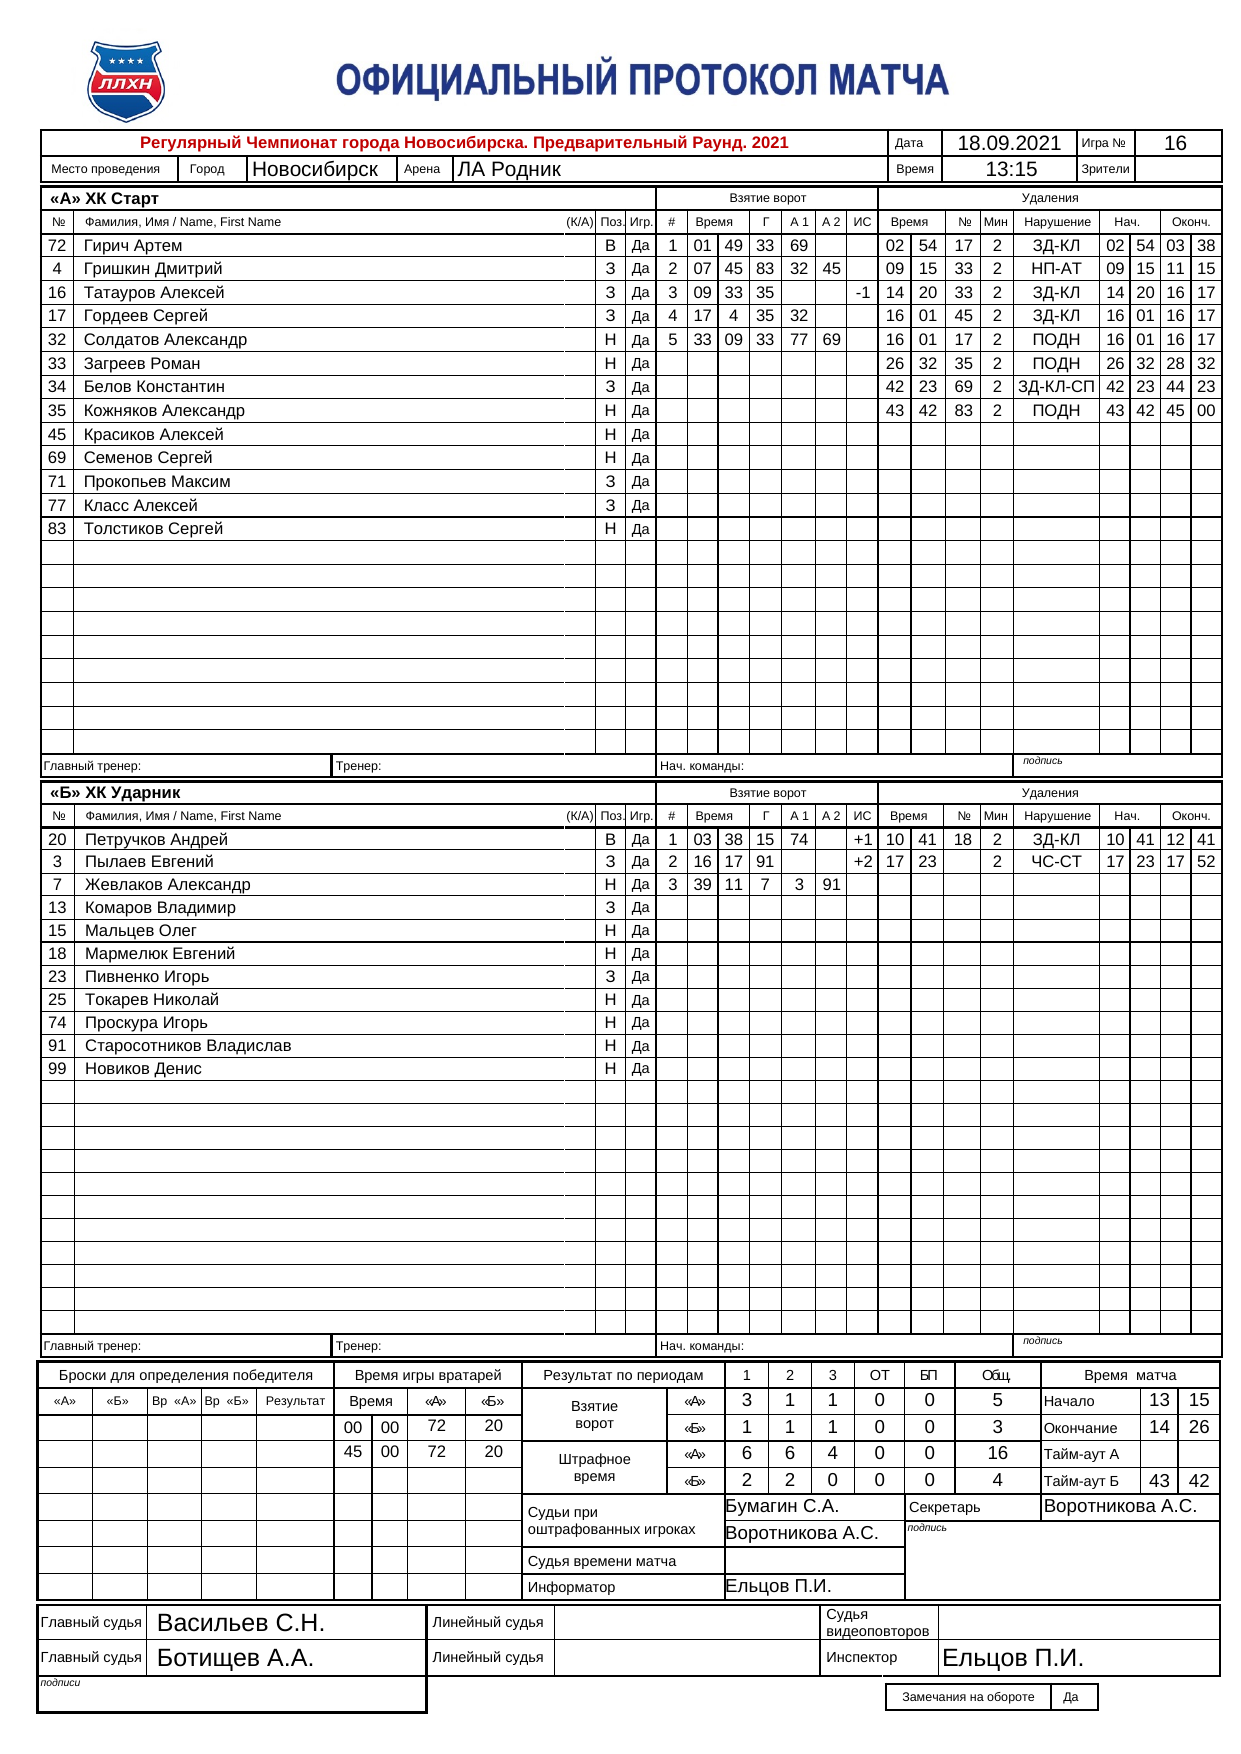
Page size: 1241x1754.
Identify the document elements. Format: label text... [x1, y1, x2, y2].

table_cell [750, 1035, 781, 1057]
table_cell Г [750, 211, 781, 233]
table_cell 2 [981, 352, 1013, 374]
table_cell [1161, 1196, 1190, 1218]
table_cell [1100, 896, 1129, 918]
table_cell [657, 565, 687, 587]
table_cell [981, 874, 1013, 895]
table_cell [688, 1058, 717, 1079]
table_cell [74, 588, 564, 611]
table_cell [912, 683, 945, 706]
table_cell [42, 1104, 74, 1126]
table_cell [1161, 1127, 1190, 1149]
table_cell [688, 494, 717, 516]
table_cell [981, 1265, 1013, 1287]
table_cell [912, 896, 943, 918]
table_cell [782, 896, 815, 918]
table_header Время игры вратарей [335, 1363, 521, 1387]
table_cell Мин [981, 211, 1013, 233]
table_cell [719, 1265, 749, 1287]
table_cell [847, 1012, 877, 1033]
table_cell [596, 730, 625, 753]
table_cell «Б» [668, 1415, 724, 1440]
table_cell [257, 1547, 333, 1573]
table_cell 45 [816, 257, 846, 280]
table_cell 01 [1131, 328, 1160, 351]
table_cell [1131, 1058, 1160, 1079]
table_cell [42, 565, 73, 587]
table_cell [847, 494, 877, 516]
table_cell [847, 636, 877, 658]
table_cell [1014, 896, 1099, 918]
table_cell [879, 943, 910, 964]
table_cell 26 [879, 352, 910, 374]
table_cell З [596, 966, 625, 987]
table_cell [879, 1012, 910, 1033]
table_cell [1100, 943, 1129, 964]
table_cell [719, 1219, 749, 1241]
table_cell Н [596, 328, 625, 351]
table_cell ЗД-КЛ-СП [1014, 376, 1099, 398]
table_cell [39, 1416, 92, 1440]
table_cell [1100, 920, 1129, 941]
table_cell [555, 1606, 819, 1639]
table_cell 33 [946, 257, 980, 280]
table_cell 4 [719, 305, 749, 327]
table_cell [1131, 1104, 1160, 1126]
table_cell [750, 1242, 781, 1264]
table_cell [719, 588, 749, 611]
table_cell [912, 470, 945, 493]
table_cell Старосотников Владислав [75, 1035, 564, 1057]
table_cell [847, 896, 877, 918]
table_cell З [596, 850, 625, 872]
table_cell [981, 541, 1013, 564]
table_cell Время [688, 805, 749, 826]
table_cell [1014, 565, 1099, 587]
table_cell 74 [42, 1012, 74, 1033]
table_cell Взятие ворот [523, 1389, 666, 1440]
table_cell [1131, 494, 1160, 516]
table_cell [879, 659, 910, 682]
table_cell [74, 659, 564, 682]
table_cell «А» [668, 1389, 724, 1413]
table_cell [847, 328, 877, 351]
table_cell Бумагин С.А. [726, 1495, 904, 1520]
table_cell [688, 1311, 717, 1333]
table_header Время матча [1042, 1363, 1219, 1387]
table_cell [912, 1288, 943, 1310]
table_cell [847, 1173, 877, 1195]
table_cell Пивненко Игорь [75, 966, 564, 987]
table_cell В [596, 829, 625, 849]
table_cell [750, 1012, 781, 1033]
table_cell [1192, 874, 1221, 895]
table_cell Да [626, 896, 655, 918]
table_cell [719, 966, 749, 987]
table_cell [847, 1104, 877, 1126]
table_cell [847, 446, 877, 469]
table_cell [596, 683, 625, 706]
table_cell [1131, 896, 1160, 918]
table_cell Н [596, 1035, 625, 1057]
table_cell [688, 989, 717, 1011]
table_header Удаления [879, 783, 1221, 803]
table_cell 17 [688, 305, 717, 327]
table_cell 34 [42, 376, 73, 398]
table_cell [565, 966, 595, 987]
table_cell [596, 1311, 625, 1333]
table_cell 11 [1161, 257, 1190, 280]
table_cell 02 [1100, 235, 1129, 256]
table_cell [657, 470, 687, 493]
table_cell [879, 989, 910, 1011]
table_cell [555, 1640, 819, 1675]
table_cell [719, 730, 749, 753]
table_cell [750, 1219, 781, 1241]
table_cell [944, 1012, 980, 1033]
table_cell 52 [1192, 850, 1221, 872]
table_cell [466, 1494, 521, 1520]
table_header Броски для определения победителя [39, 1363, 333, 1387]
table_cell [1131, 565, 1160, 587]
table_cell Прокопьев Максим [74, 470, 564, 493]
table_cell 3 [726, 1389, 768, 1413]
table_cell [944, 874, 980, 895]
table_cell [981, 1058, 1013, 1079]
table_cell Да [626, 328, 655, 351]
table_cell [42, 1311, 74, 1333]
table_cell [596, 1173, 625, 1195]
table_cell [750, 470, 781, 493]
table_cell [912, 874, 943, 895]
table_cell [74, 612, 564, 634]
table_cell 3 [42, 850, 74, 872]
table_cell Н [596, 423, 625, 445]
table_cell [93, 1494, 147, 1520]
table_cell подпись [1014, 755, 1221, 776]
table_cell [879, 874, 910, 895]
table_cell [688, 446, 717, 469]
table_cell [688, 588, 717, 611]
table_cell 17 [1192, 281, 1221, 303]
table_cell [408, 1494, 465, 1520]
table_cell Новиков Денис [75, 1058, 564, 1079]
table_cell [1192, 1081, 1221, 1103]
table_header Взятие ворот [657, 783, 877, 803]
table_cell [202, 1416, 256, 1440]
table_cell Инспектор [821, 1640, 938, 1675]
table_cell 01 [688, 235, 717, 256]
table_cell [981, 1242, 1013, 1264]
table_cell 32 [912, 352, 945, 374]
table_cell [688, 1242, 717, 1264]
table_cell [42, 1150, 74, 1172]
table_cell Ботищев А.А. [147, 1640, 425, 1675]
table_cell [782, 1104, 815, 1126]
table_cell [750, 588, 781, 611]
table_cell 20 [466, 1416, 521, 1440]
table_cell [912, 541, 945, 564]
table_cell 1 [812, 1415, 854, 1440]
table_cell [782, 989, 815, 1011]
table_cell [816, 305, 846, 327]
table_cell [847, 235, 877, 256]
table_cell [944, 1127, 980, 1149]
table_cell [912, 518, 945, 540]
table_cell Татауров Алексей [74, 281, 564, 303]
table_cell [688, 518, 717, 540]
table_cell [750, 1265, 781, 1287]
table_cell [1161, 1219, 1190, 1241]
table_cell [657, 1196, 687, 1218]
table_cell 01 [912, 305, 945, 327]
table_cell [782, 446, 815, 469]
table_cell [1131, 920, 1160, 941]
table_cell [408, 1468, 465, 1493]
table_cell [719, 659, 749, 682]
table_cell [1161, 1173, 1190, 1195]
table_cell А 1 [782, 805, 815, 826]
table_cell [782, 966, 815, 987]
table_cell [782, 541, 815, 564]
table_cell [1131, 874, 1160, 895]
table_cell [719, 470, 749, 493]
table_cell [847, 874, 877, 895]
table_cell [981, 1127, 1013, 1149]
table_cell [782, 1311, 815, 1333]
table_cell 15 [1179, 1389, 1219, 1413]
table_cell [1131, 446, 1160, 469]
table_cell 41 [912, 829, 943, 849]
table_cell [657, 376, 687, 398]
table_cell Мармелюк Евгений [75, 943, 564, 964]
table_cell 16 [1161, 328, 1190, 351]
table_cell [750, 565, 781, 587]
table_cell [981, 588, 1013, 611]
table_cell № [946, 211, 980, 233]
table_cell [39, 1547, 92, 1573]
table_cell [944, 1196, 980, 1218]
table_cell [912, 966, 943, 987]
table_cell [657, 730, 687, 753]
table_cell Место проведения [42, 157, 177, 181]
table_cell [719, 1127, 749, 1149]
table_cell [1014, 1173, 1099, 1195]
table_cell [912, 1012, 943, 1033]
table_cell Время [879, 805, 943, 826]
table_cell [816, 446, 846, 469]
table_cell [719, 1196, 749, 1218]
table_cell [944, 896, 980, 918]
table_cell [565, 1127, 595, 1149]
table_cell [688, 423, 717, 445]
table_cell А 1 [782, 211, 815, 233]
table_cell [1014, 470, 1099, 493]
table_cell [373, 1521, 407, 1546]
table_cell 1 [657, 829, 687, 849]
table_cell [335, 1521, 371, 1546]
table_cell [1131, 1265, 1160, 1287]
table_cell [750, 541, 781, 564]
table_header Игра № [1078, 131, 1134, 155]
table_cell [946, 730, 980, 753]
table_cell [847, 1242, 877, 1264]
table_cell [879, 612, 910, 634]
table_cell [750, 659, 781, 682]
table_cell [1099, 1682, 1220, 1711]
table_cell [719, 565, 749, 587]
table_cell [1192, 896, 1221, 918]
table_cell [1179, 1441, 1219, 1467]
table_cell 17 [1100, 850, 1129, 872]
table_cell [912, 1035, 943, 1057]
table_header Дата [889, 131, 941, 155]
table_cell [981, 1219, 1013, 1241]
table_cell [981, 707, 1013, 729]
table_cell [1100, 588, 1129, 611]
table_cell В [596, 235, 625, 256]
table_cell [816, 1127, 846, 1149]
table_cell [750, 943, 781, 964]
table_cell [565, 1104, 595, 1126]
table_cell [816, 565, 846, 587]
table_cell [1100, 1288, 1129, 1310]
table_header Да [1052, 1685, 1097, 1709]
table_cell [879, 1150, 910, 1172]
table_cell [1131, 1173, 1160, 1195]
table_cell [1161, 494, 1190, 516]
table_cell [912, 920, 943, 941]
table_cell Токарев Николай [75, 989, 564, 1011]
table_cell [408, 1521, 465, 1546]
table_cell [879, 446, 910, 469]
table_cell [1161, 989, 1190, 1011]
table_cell [42, 1265, 74, 1287]
table_cell 00 [373, 1416, 407, 1440]
table_cell 2 [981, 257, 1013, 280]
table_cell 0 [905, 1389, 954, 1413]
table_cell Да [626, 874, 655, 895]
table_cell Н [596, 920, 625, 941]
table_cell Семенов Сергей [74, 446, 564, 469]
table_cell [1131, 1219, 1160, 1241]
table_cell [1161, 588, 1190, 611]
table_cell [1131, 943, 1160, 964]
table_cell [816, 1081, 846, 1103]
table_cell Да [626, 399, 655, 422]
table_header 2 [769, 1363, 811, 1387]
table_cell Нарушение [1014, 211, 1099, 233]
table_cell 7 [750, 874, 781, 895]
table_cell [912, 659, 945, 682]
table_cell 2 [981, 850, 1013, 872]
table_cell 00 [373, 1441, 407, 1467]
table_cell [946, 612, 980, 634]
table_cell [688, 966, 717, 987]
table_cell [148, 1547, 201, 1573]
table_cell [750, 896, 781, 918]
table_cell [1161, 541, 1190, 564]
table_cell Кожняков Александр [74, 399, 564, 422]
table_cell [688, 352, 717, 374]
table_cell 2 [981, 235, 1013, 256]
table_cell Да [626, 235, 655, 256]
table_cell [657, 399, 687, 422]
table_cell [912, 1173, 943, 1195]
table_cell [816, 829, 846, 849]
table_cell [847, 305, 877, 327]
table_cell [912, 1311, 943, 1333]
table_cell [782, 1012, 815, 1033]
table_cell [847, 1035, 877, 1057]
table_cell 14 [879, 281, 910, 303]
table_cell Оконч. [1161, 211, 1221, 233]
table_cell [719, 989, 749, 1011]
table_cell [847, 683, 877, 706]
table_cell Воротникова А.С. [726, 1521, 904, 1546]
table_cell № [944, 805, 980, 826]
table_cell [565, 920, 595, 941]
table_header 1 [726, 1363, 768, 1387]
table_cell [1131, 1288, 1160, 1310]
table_cell «Б» [668, 1468, 724, 1493]
table_cell [981, 943, 1013, 964]
table_cell [981, 1150, 1013, 1172]
table_cell [657, 896, 687, 918]
table_cell [565, 1288, 595, 1310]
table_cell -1 [847, 281, 877, 303]
table_cell Да [626, 989, 655, 1011]
table_cell Фамилия, Имя / Name, First Name [74, 211, 565, 233]
table_cell Нач. команды: [657, 755, 1012, 776]
table_cell 16 [1161, 305, 1190, 327]
table_cell [879, 1242, 910, 1264]
table_cell [657, 1081, 687, 1103]
table_cell [75, 1150, 564, 1172]
table_cell [74, 565, 564, 587]
table_cell [565, 423, 595, 445]
table_cell ПОДН [1014, 328, 1099, 351]
table_cell [816, 920, 846, 941]
table_cell [816, 1104, 846, 1126]
table_cell [335, 1547, 371, 1573]
table_cell 7 [42, 874, 74, 895]
table_cell 35 [750, 281, 781, 303]
table_cell [816, 1288, 846, 1310]
table_cell [946, 518, 980, 540]
table_cell [1014, 874, 1099, 895]
table_cell [816, 612, 846, 634]
table_cell [688, 470, 717, 493]
table_cell [847, 1150, 877, 1172]
table_cell 91 [750, 850, 781, 872]
table_cell подпись [1014, 1335, 1221, 1356]
table_cell 13:15 [943, 157, 1076, 181]
table_cell [75, 1311, 564, 1333]
table_cell [1014, 920, 1099, 941]
table_cell [1100, 1058, 1129, 1079]
table_cell [782, 1127, 815, 1149]
table_cell [879, 966, 910, 987]
table_cell Загреев Роман [74, 352, 564, 374]
table_cell [1100, 1150, 1129, 1172]
table_cell [148, 1494, 201, 1520]
table_cell Н [596, 1012, 625, 1033]
table_cell [912, 1219, 943, 1241]
table_cell [912, 423, 945, 445]
table_cell [596, 659, 625, 682]
table_cell [750, 1196, 781, 1218]
table_cell [93, 1416, 147, 1440]
table_cell [1192, 565, 1221, 587]
table_cell [912, 1127, 943, 1149]
table_cell [565, 305, 595, 327]
table_cell [719, 399, 749, 422]
table_cell [847, 1196, 877, 1218]
table_cell [750, 730, 781, 753]
table_cell [1192, 943, 1221, 964]
table_cell [981, 446, 1013, 469]
table_cell [944, 1058, 980, 1079]
table_cell [1131, 470, 1160, 493]
table_cell Линейный судья [428, 1606, 554, 1639]
table_cell [257, 1521, 333, 1546]
table_cell [626, 1104, 655, 1126]
table_cell [688, 943, 717, 964]
table_cell [750, 1104, 781, 1126]
table_cell [1161, 1104, 1190, 1126]
table_cell [596, 541, 625, 564]
table_cell [688, 896, 717, 918]
table_cell [1100, 1035, 1129, 1057]
table_cell [688, 920, 717, 941]
table_cell 0 [905, 1415, 954, 1440]
table_cell Главный тренер: [42, 1335, 330, 1356]
table_cell [1100, 1127, 1129, 1149]
table_cell [1131, 1012, 1160, 1033]
table_cell [816, 518, 846, 540]
table_cell [1014, 1012, 1099, 1033]
table_cell [565, 565, 595, 587]
table_cell 77 [782, 328, 815, 351]
table_cell [1014, 1081, 1099, 1103]
table_cell [981, 470, 1013, 493]
table_cell [879, 1219, 910, 1241]
table_cell [688, 1012, 717, 1033]
picture [5, 28, 1179, 129]
table_cell [1014, 541, 1099, 564]
table_cell [1192, 1035, 1221, 1057]
table_cell [946, 659, 980, 682]
table_cell [565, 541, 595, 564]
table_cell [750, 518, 781, 540]
table_cell [688, 1104, 717, 1126]
table_cell 23 [42, 966, 74, 987]
table_cell [750, 399, 781, 422]
table_cell З [596, 896, 625, 918]
table_cell 77 [42, 494, 73, 516]
table_cell [565, 494, 595, 516]
table_cell [257, 1494, 333, 1520]
table_cell [565, 1012, 595, 1033]
table_cell [626, 1242, 655, 1264]
table_cell [565, 281, 595, 303]
table_cell [1161, 683, 1190, 706]
table_header «А» ХК Старт [42, 188, 655, 209]
table_cell [981, 989, 1013, 1011]
table_cell [202, 1521, 256, 1546]
table_cell [879, 683, 910, 706]
table_cell [847, 423, 877, 445]
table_cell Время [335, 1389, 407, 1413]
table_cell [626, 541, 655, 564]
table_cell [879, 1311, 910, 1333]
table_cell [719, 1150, 749, 1172]
table_cell [750, 683, 781, 706]
table_cell [1100, 730, 1129, 753]
table_cell [1192, 966, 1221, 987]
table_cell [42, 1242, 74, 1264]
table_cell Штрафное время [523, 1442, 666, 1493]
table_cell [847, 541, 877, 564]
table_cell Главный судья [39, 1640, 146, 1675]
table_cell 3 [657, 874, 687, 895]
table_cell [816, 1173, 846, 1195]
table_cell [981, 920, 1013, 941]
table_cell 71 [42, 470, 73, 493]
table_cell [1136, 157, 1221, 181]
table_cell 4 [42, 257, 73, 280]
table_cell [626, 1081, 655, 1103]
table_cell [1192, 1127, 1221, 1149]
table_cell Судья времени матча [523, 1548, 724, 1573]
table_cell [466, 1521, 521, 1546]
table_cell [1131, 1311, 1160, 1333]
table_cell Окончание [1042, 1415, 1140, 1440]
table_cell [1161, 730, 1190, 753]
table_cell [981, 1196, 1013, 1218]
table_cell [981, 494, 1013, 516]
table_cell [981, 423, 1013, 445]
table_cell [816, 588, 846, 611]
table_cell [565, 989, 595, 1011]
table_cell 42 [1131, 399, 1160, 422]
table_cell [782, 1081, 815, 1103]
table_cell Класс Алексей [74, 494, 564, 516]
table_cell [373, 1547, 407, 1573]
table_cell 18 [42, 943, 74, 964]
table_cell [202, 1494, 256, 1520]
table_cell [719, 920, 749, 941]
table_cell А 2 [816, 805, 846, 826]
table_cell [1100, 470, 1129, 493]
table_cell +2 [847, 850, 877, 872]
table_cell [816, 1311, 846, 1333]
table_cell [1100, 659, 1129, 682]
table_cell [719, 1104, 749, 1126]
table_cell [879, 1196, 910, 1218]
table_cell Да [626, 446, 655, 469]
table_cell [565, 683, 595, 706]
table_cell [596, 1265, 625, 1287]
table_cell [750, 1081, 781, 1103]
table_cell [719, 423, 749, 445]
table_cell [596, 1242, 625, 1264]
table_cell # [657, 211, 687, 233]
table_cell [565, 1081, 595, 1103]
table_cell [657, 1150, 687, 1172]
table_cell [782, 943, 815, 964]
table_cell [816, 896, 846, 918]
table_cell Да [626, 376, 655, 398]
table_cell [719, 707, 749, 729]
table_cell [626, 636, 655, 658]
table_cell Мальцев Олег [75, 920, 564, 941]
table_cell [75, 1242, 564, 1264]
table_cell [565, 659, 595, 682]
table_cell [1100, 1104, 1129, 1126]
table_cell 1 [657, 235, 687, 256]
table_cell [42, 636, 73, 658]
table_cell [912, 494, 945, 516]
table_cell [912, 1150, 943, 1172]
table_cell [42, 659, 73, 682]
table_cell [981, 518, 1013, 540]
table_cell [847, 989, 877, 1011]
table_cell [847, 565, 877, 587]
table_header Регулярный Чемпионат города Новосибирска. Предварительный Раунд. 2021 [42, 131, 887, 155]
table_cell [565, 707, 595, 729]
table_cell [688, 541, 717, 564]
table_cell [946, 565, 980, 587]
table_cell [42, 612, 73, 634]
table_cell [75, 1081, 564, 1103]
table_cell [1100, 874, 1129, 895]
table_cell [257, 1574, 333, 1599]
table_cell [42, 730, 73, 753]
table_cell [657, 1265, 687, 1287]
table_header Общ. [956, 1363, 1040, 1387]
table_cell [1161, 943, 1190, 964]
table_cell [75, 1127, 564, 1149]
table_cell [657, 446, 687, 469]
table_cell [750, 352, 781, 374]
table_cell Н [596, 943, 625, 964]
table_cell 25 [42, 989, 74, 1011]
table_cell Жевлаков Александр [75, 874, 564, 895]
table_cell [1192, 423, 1221, 445]
table_cell 16 [956, 1442, 1040, 1467]
table_cell [596, 707, 625, 729]
table_cell 54 [1131, 235, 1160, 256]
table_cell [944, 1173, 980, 1195]
table_cell [719, 518, 749, 540]
table_cell [782, 399, 815, 422]
table_cell 91 [42, 1035, 74, 1057]
table_cell [1014, 1150, 1099, 1172]
table_cell З [596, 494, 625, 516]
table_cell [688, 1265, 717, 1287]
table_header Результат по периодам [523, 1363, 724, 1387]
table_cell [1192, 920, 1221, 941]
table_cell [981, 612, 1013, 634]
table_cell Начало [1042, 1389, 1140, 1413]
table_cell [657, 920, 687, 941]
table_cell [565, 730, 595, 753]
table_cell 69 [816, 328, 846, 351]
table_cell «Б» [93, 1389, 147, 1413]
table_cell [657, 943, 687, 964]
table_cell [782, 1219, 815, 1241]
table_cell 5 [956, 1389, 1040, 1413]
table_cell [816, 541, 846, 564]
table_cell [816, 1242, 846, 1264]
table_cell [946, 446, 980, 469]
table_cell [816, 399, 846, 422]
table_cell [816, 376, 846, 398]
table_cell [596, 1288, 625, 1310]
table_cell [946, 588, 980, 611]
table_cell # [657, 805, 687, 826]
table_cell 23 [1131, 376, 1160, 398]
table_cell [816, 730, 846, 753]
table_cell [1100, 966, 1129, 987]
table_cell [847, 1219, 877, 1241]
table_cell [1014, 1104, 1099, 1126]
table_cell [782, 659, 815, 682]
table_cell [688, 1173, 717, 1195]
table_cell [257, 1468, 333, 1493]
table_cell [1192, 1196, 1221, 1218]
table_cell [816, 235, 846, 256]
table_cell [816, 966, 846, 987]
table_cell [782, 707, 815, 729]
table_cell [816, 423, 846, 445]
table_cell [688, 1288, 717, 1310]
table_cell Вр «Б» [202, 1389, 256, 1413]
table_cell 45 [335, 1441, 371, 1467]
table_cell [1014, 1196, 1099, 1218]
table_cell [750, 446, 781, 469]
table_cell [944, 1265, 980, 1287]
table_cell 20 [466, 1441, 521, 1467]
table_cell 07 [688, 257, 717, 280]
table_cell [1014, 1288, 1099, 1310]
table_cell подпись [906, 1522, 1219, 1599]
table_cell [719, 1242, 749, 1264]
table_cell Да [626, 494, 655, 516]
table_cell Тренер: [333, 755, 655, 776]
table_cell [657, 1104, 687, 1126]
table_cell 18 [944, 829, 980, 849]
table_cell [657, 423, 687, 445]
table_cell [74, 636, 564, 658]
table_cell [1131, 423, 1160, 445]
table_cell Нач. [1100, 805, 1160, 826]
table_cell [565, 1311, 595, 1333]
table_cell [944, 1035, 980, 1057]
table_cell [750, 423, 781, 445]
table_cell Толстиков Сергей [74, 518, 564, 540]
table_cell [74, 683, 564, 706]
table_cell 09 [879, 257, 910, 280]
table_cell 2 [657, 850, 687, 872]
table_cell «Б » [466, 1389, 521, 1413]
table_cell [148, 1521, 201, 1546]
table_cell [912, 612, 945, 634]
table_cell 23 [1131, 850, 1160, 872]
table_cell [946, 683, 980, 706]
table_cell [1100, 612, 1129, 634]
table_cell [75, 1173, 564, 1195]
table_cell 3 [956, 1415, 1040, 1440]
table_cell Гордеев Сергей [74, 305, 564, 327]
table_cell [565, 943, 595, 964]
table_cell [466, 1574, 521, 1599]
table_cell 11 [719, 874, 749, 895]
table_cell 03 [1161, 235, 1190, 256]
table_cell [42, 1196, 74, 1218]
table_cell [202, 1468, 256, 1493]
table_cell 2 [981, 281, 1013, 303]
table_cell [879, 636, 910, 658]
table_cell «А» [39, 1389, 92, 1413]
table_cell [626, 659, 655, 682]
table_cell [719, 612, 749, 634]
table_cell [1014, 446, 1099, 469]
table_cell [782, 920, 815, 941]
table_cell [883, 1677, 1220, 1681]
table_cell [626, 1196, 655, 1218]
table_cell [428, 1677, 882, 1711]
table_cell [626, 1288, 655, 1310]
table_cell [1131, 1127, 1160, 1149]
table_cell [626, 730, 655, 753]
table_cell [750, 376, 781, 398]
table_cell [596, 612, 625, 634]
table_cell З [596, 305, 625, 327]
table_cell [373, 1468, 407, 1493]
table_cell 26 [1179, 1415, 1219, 1440]
table_cell 69 [946, 376, 980, 398]
table_cell Время [889, 157, 941, 181]
table_cell [1161, 1311, 1190, 1333]
table_cell [75, 1104, 564, 1126]
table_cell [373, 1494, 407, 1520]
table_cell [912, 707, 945, 729]
table_cell [1014, 659, 1099, 682]
table_cell 00 [1192, 399, 1221, 422]
table_cell [782, 1150, 815, 1172]
table_cell 20 [42, 829, 74, 849]
table_cell [750, 1127, 781, 1149]
table_cell [1014, 494, 1099, 516]
table_cell [565, 1058, 595, 1079]
table_cell [944, 1081, 980, 1103]
table_cell [1131, 989, 1160, 1011]
table_cell Петручков Андрей [75, 829, 564, 849]
table_cell [719, 352, 749, 374]
table_cell [719, 683, 749, 706]
table_cell 32 [782, 305, 815, 327]
table_cell [408, 1547, 465, 1573]
table_cell Да [626, 966, 655, 987]
table_cell [565, 352, 595, 374]
table_cell [657, 989, 687, 1011]
table_cell [1014, 1265, 1099, 1287]
table_cell 38 [1192, 235, 1221, 256]
table_cell [626, 1173, 655, 1195]
table_cell 2 [981, 376, 1013, 398]
table_cell [1192, 1219, 1221, 1241]
table_cell 45 [719, 257, 749, 280]
table_cell 10 [1100, 829, 1129, 849]
table_cell [750, 707, 781, 729]
table_cell 35 [946, 352, 980, 374]
table_cell 12 [1161, 829, 1190, 849]
table_cell 44 [1161, 376, 1190, 398]
table_cell [782, 1035, 815, 1057]
table_cell [1100, 1242, 1129, 1264]
table_cell 15 [750, 829, 781, 849]
table_cell [782, 636, 815, 658]
table_cell ЗД-КЛ [1014, 305, 1099, 327]
table_cell [688, 683, 717, 706]
table_cell [847, 612, 877, 634]
table_cell [816, 636, 846, 658]
table_cell [750, 636, 781, 658]
table_cell [726, 1548, 904, 1573]
table_cell 2 [726, 1468, 768, 1493]
table_cell [688, 612, 717, 634]
table_cell [912, 588, 945, 611]
table_cell [912, 943, 943, 964]
table_cell [816, 1058, 846, 1079]
table_cell [782, 352, 815, 374]
table_cell Судья видеоповторов [821, 1606, 938, 1639]
table_cell Да [626, 920, 655, 941]
table_cell Поз. [596, 805, 625, 826]
table_cell 17 [946, 235, 980, 256]
table_cell [202, 1574, 256, 1599]
table_cell [1161, 966, 1190, 987]
table_cell [565, 376, 595, 398]
table_cell [75, 1265, 564, 1287]
table_cell 32 [42, 328, 73, 351]
table_cell [847, 1058, 877, 1079]
table_cell [596, 636, 625, 658]
table_cell [981, 896, 1013, 918]
table_cell [1131, 1035, 1160, 1057]
table_cell 43 [1100, 399, 1129, 422]
table_cell 17 [1161, 850, 1190, 872]
table_cell [565, 874, 595, 895]
table_cell [1014, 1058, 1099, 1079]
table_cell [1131, 966, 1160, 987]
table_cell [657, 518, 687, 540]
table_cell 32 [782, 257, 815, 280]
table_cell Г [750, 805, 781, 826]
table_cell [1131, 636, 1160, 658]
table_cell [816, 1012, 846, 1033]
table_cell [1100, 1081, 1129, 1103]
table_cell 09 [688, 281, 717, 303]
table_cell [565, 1219, 595, 1241]
table_cell [657, 1035, 687, 1057]
table_cell 83 [946, 399, 980, 422]
table_cell [944, 1288, 980, 1310]
table_cell 39 [688, 874, 717, 895]
table_cell [1161, 659, 1190, 682]
table_cell [750, 1288, 781, 1310]
table_cell [879, 1058, 910, 1079]
table_cell Васильев С.Н. [147, 1606, 425, 1639]
table_cell Нач. [1100, 211, 1160, 233]
table_cell [565, 1173, 595, 1195]
table_cell Игр. [626, 211, 655, 233]
table_cell 83 [750, 257, 781, 280]
table_cell [1161, 707, 1190, 729]
table_cell [1014, 1035, 1099, 1057]
table_cell [1192, 683, 1221, 706]
table_cell [657, 683, 687, 706]
table_cell [912, 1058, 943, 1079]
table_cell [847, 1081, 877, 1103]
table_cell А 2 [816, 211, 846, 233]
table_cell [981, 659, 1013, 682]
table_cell Н [596, 1058, 625, 1079]
table_cell [565, 896, 595, 918]
table_cell 1 [726, 1415, 768, 1440]
table_cell [565, 1196, 595, 1218]
table_cell 17 [946, 328, 980, 351]
table_cell Н [596, 874, 625, 895]
table_cell Тайм-аут А [1042, 1441, 1140, 1467]
table_cell [816, 943, 846, 964]
table_cell [565, 1265, 595, 1287]
table_cell [565, 399, 595, 422]
table_cell [202, 1441, 256, 1467]
table_cell Нач. команды: [657, 1335, 1012, 1356]
table_cell [1161, 1242, 1190, 1264]
table_cell [596, 565, 625, 587]
table_cell 69 [42, 446, 73, 469]
table_cell [944, 943, 980, 964]
table_cell [148, 1574, 201, 1599]
table_cell ИС [847, 805, 877, 826]
table_cell 09 [1100, 257, 1129, 280]
table_cell [565, 446, 595, 469]
table_cell [688, 1196, 717, 1218]
table_cell [912, 1265, 943, 1287]
table_cell [946, 707, 980, 729]
table_cell [1131, 1150, 1160, 1172]
table_cell [981, 730, 1013, 753]
table_cell Город [179, 157, 246, 181]
table_cell [946, 494, 980, 516]
table_cell [750, 1311, 781, 1333]
table_cell [657, 659, 687, 682]
table_cell Да [626, 305, 655, 327]
table_cell [1100, 1219, 1129, 1241]
table_cell [657, 1242, 687, 1264]
table_cell [74, 541, 564, 564]
table_cell 42 [1100, 376, 1129, 398]
table_cell Да [626, 850, 655, 872]
table_cell [847, 376, 877, 398]
table_cell Ельцов П.И. [726, 1575, 904, 1599]
table_cell [939, 1606, 1219, 1639]
table_cell [782, 423, 815, 445]
table_cell 99 [42, 1058, 74, 1079]
table_cell [565, 1150, 595, 1172]
table_cell [1014, 636, 1099, 658]
table_cell [816, 281, 846, 303]
table_cell Н [596, 989, 625, 1011]
table_cell Комаров Владимир [75, 896, 564, 918]
table_cell [1131, 1242, 1160, 1264]
table_header БП [905, 1363, 954, 1387]
table_cell [42, 683, 73, 706]
table_cell [1131, 541, 1160, 564]
table_cell [879, 494, 910, 516]
table_cell 00 [335, 1416, 371, 1440]
table_cell 2 [981, 829, 1013, 849]
table_cell [596, 588, 625, 611]
table_cell [626, 1219, 655, 1241]
table_cell 32 [1131, 352, 1160, 374]
table_cell 72 [408, 1416, 465, 1440]
table_cell [879, 1035, 910, 1057]
table_cell [879, 1265, 910, 1287]
table_cell [1141, 1441, 1177, 1467]
table_cell [782, 1288, 815, 1310]
table_cell [657, 1127, 687, 1149]
table_cell [688, 636, 717, 658]
table_cell [719, 1288, 749, 1310]
table_cell [335, 1468, 371, 1493]
table_cell [719, 376, 749, 398]
table_cell [750, 1150, 781, 1172]
table_cell 74 [782, 829, 815, 849]
table_cell [816, 707, 846, 729]
table_cell Гришкин Дмитрий [74, 257, 564, 280]
table_cell [657, 1173, 687, 1195]
table_cell [335, 1494, 371, 1520]
table_cell 14 [1141, 1415, 1177, 1440]
table_cell 43 [879, 399, 910, 422]
table_cell [981, 565, 1013, 587]
table_cell Н [596, 399, 625, 422]
table_cell 16 [879, 305, 910, 327]
table_cell [75, 1288, 564, 1310]
table_cell [944, 989, 980, 1011]
table_cell [1192, 494, 1221, 516]
table_cell Поз. [596, 211, 625, 233]
table_cell [1100, 636, 1129, 658]
table_cell [1192, 1104, 1221, 1126]
table_cell [1131, 1196, 1160, 1218]
table_cell [782, 376, 815, 398]
table_cell Нарушение [1014, 805, 1099, 826]
table_cell 15 [912, 257, 945, 280]
table_cell [719, 446, 749, 469]
table_cell [1192, 541, 1221, 564]
table_cell З [596, 470, 625, 493]
table_cell [782, 1196, 815, 1218]
table_cell [42, 541, 73, 564]
table_cell 2 [657, 257, 687, 280]
table_cell [879, 1127, 910, 1149]
table_cell [466, 1547, 521, 1573]
table_cell Н [596, 352, 625, 374]
table_cell Да [626, 423, 655, 445]
table_cell [981, 636, 1013, 658]
table_cell [148, 1441, 201, 1467]
table_cell [782, 683, 815, 706]
table_cell З [596, 257, 625, 280]
table_cell [1131, 612, 1160, 634]
table_cell (К/А) [565, 805, 595, 826]
table_cell [565, 1035, 595, 1057]
table_cell 54 [912, 235, 945, 256]
table_cell [719, 1035, 749, 1057]
table_cell [912, 636, 945, 658]
table_cell 33 [750, 328, 781, 351]
table_cell 41 [1192, 829, 1221, 849]
table_cell [93, 1441, 147, 1467]
table_cell [879, 896, 910, 918]
table_cell [946, 423, 980, 445]
table_cell [782, 565, 815, 587]
table_cell 33 [42, 352, 73, 374]
table_cell Да [626, 352, 655, 374]
table_cell [782, 1242, 815, 1264]
table_cell ЛА Родник [454, 157, 887, 181]
table_cell Гирич Артем [74, 235, 564, 256]
table_cell Ельцов П.И. [939, 1640, 1219, 1675]
table_cell [596, 1196, 625, 1218]
table_cell Тренер: [333, 1335, 655, 1356]
table_cell 20 [912, 281, 945, 303]
table_cell 35 [750, 305, 781, 327]
table_cell [1100, 1173, 1129, 1195]
table_cell [946, 470, 980, 493]
table_cell Да [626, 1058, 655, 1079]
table_cell [1100, 683, 1129, 706]
table_cell [879, 707, 910, 729]
table_cell [879, 1104, 910, 1126]
table_cell 33 [750, 235, 781, 256]
table_cell Новосибирск [248, 157, 396, 181]
table_cell [39, 1574, 92, 1599]
table_cell 33 [688, 328, 717, 351]
table_cell 28 [1161, 352, 1190, 374]
table_cell [1131, 518, 1160, 540]
table_cell [565, 235, 595, 256]
table_cell 3 [782, 874, 815, 895]
table_cell [1192, 730, 1221, 753]
table_cell [1100, 518, 1129, 540]
table_cell [657, 1288, 687, 1310]
table_cell [879, 518, 910, 540]
table_cell [1100, 446, 1129, 469]
table_cell 42 [912, 399, 945, 422]
table_cell [816, 683, 846, 706]
table_cell [688, 399, 717, 422]
table_cell [1100, 707, 1129, 729]
table_cell 2 [769, 1468, 811, 1493]
table_cell 16 [1161, 281, 1190, 303]
table_cell [879, 730, 910, 753]
table_cell [946, 636, 980, 658]
table_cell 10 [879, 829, 910, 849]
table_cell 0 [855, 1442, 904, 1467]
table_cell [1131, 683, 1160, 706]
table_cell [626, 683, 655, 706]
table_cell Воротникова А.С. [1042, 1495, 1219, 1520]
table_cell [1100, 1012, 1129, 1033]
table_cell [1161, 1058, 1190, 1079]
table_cell [816, 1196, 846, 1218]
table_cell [565, 328, 595, 351]
table_cell [782, 850, 815, 872]
table_cell 45 [946, 305, 980, 327]
table_cell [816, 1150, 846, 1172]
table_cell [688, 659, 717, 682]
table_cell [657, 588, 687, 611]
table_cell [1100, 494, 1129, 516]
table_cell [879, 1288, 910, 1310]
table_cell [816, 470, 846, 493]
table_cell 33 [719, 281, 749, 303]
table_cell 0 [812, 1468, 854, 1493]
table_cell 33 [946, 281, 980, 303]
table_cell [373, 1574, 407, 1599]
table_cell [719, 494, 749, 516]
table_cell 14 [1100, 281, 1129, 303]
table_cell Результат [257, 1389, 333, 1413]
table_cell [626, 565, 655, 587]
table_cell [879, 1081, 910, 1103]
table_cell Главный судья [39, 1606, 146, 1639]
table_cell 23 [912, 376, 945, 398]
table_cell 4 [657, 305, 687, 327]
table_cell [816, 494, 846, 516]
table_cell 1 [769, 1415, 811, 1440]
table_cell 0 [855, 1389, 904, 1413]
table_cell [946, 541, 980, 564]
table_cell [847, 966, 877, 987]
table_cell [688, 1127, 717, 1149]
table_cell [1192, 659, 1221, 682]
table_cell [657, 494, 687, 516]
table_cell [1014, 966, 1099, 987]
table_cell 23 [1192, 376, 1221, 398]
table_cell [1161, 1265, 1190, 1287]
table_cell [1161, 896, 1190, 918]
table_cell [596, 1104, 625, 1126]
table_cell [657, 352, 687, 374]
table_cell [719, 541, 749, 564]
table_cell [782, 281, 815, 303]
table_cell [847, 1288, 877, 1310]
table_header 16 [1136, 131, 1221, 155]
table_cell [596, 1081, 625, 1103]
table_cell [944, 1242, 980, 1264]
table_cell [847, 257, 877, 280]
table_cell [565, 1242, 595, 1264]
table_cell [719, 636, 749, 658]
table_cell [981, 1081, 1013, 1103]
table_cell [981, 1012, 1013, 1033]
table_cell 2 [981, 328, 1013, 351]
table_cell [1161, 518, 1190, 540]
table_cell 15 [42, 920, 74, 941]
table_cell Да [626, 1012, 655, 1033]
table_cell [688, 730, 717, 753]
table_cell [1161, 1150, 1190, 1172]
table_cell [847, 518, 877, 540]
table_cell [1161, 446, 1190, 469]
table_cell 91 [816, 874, 846, 895]
table_cell 72 [42, 235, 73, 256]
table_cell 23 [912, 850, 943, 872]
table_cell [944, 1219, 980, 1241]
table_cell 01 [1131, 305, 1160, 327]
table_cell [257, 1416, 333, 1440]
table_cell 09 [719, 328, 749, 351]
table_cell Тайм-аут Б [1042, 1468, 1140, 1493]
table_cell [1131, 659, 1160, 682]
table_cell 16 [688, 850, 717, 872]
table_cell З [596, 376, 625, 398]
table_cell [912, 1081, 943, 1103]
table_cell [626, 1150, 655, 1172]
table_cell ЧС-СТ [1014, 850, 1099, 872]
table_cell [93, 1574, 147, 1599]
table_cell Пылаев Евгений [75, 850, 564, 872]
table_cell [565, 588, 595, 611]
table_cell [782, 612, 815, 634]
table_cell [1014, 612, 1099, 634]
table_cell [1131, 707, 1160, 729]
table_cell 13 [1141, 1389, 1177, 1413]
table_cell [657, 636, 687, 658]
table_cell [719, 896, 749, 918]
table_cell [816, 659, 846, 682]
table_cell 3 [657, 281, 687, 303]
table_cell [750, 920, 781, 941]
table_cell 1 [769, 1389, 811, 1413]
table_cell [719, 1173, 749, 1195]
table_cell [202, 1547, 256, 1573]
table_cell [1014, 1242, 1099, 1264]
table_cell [565, 518, 595, 540]
table_cell [719, 1311, 749, 1333]
table_cell [847, 730, 877, 753]
table_cell [1100, 423, 1129, 445]
table_cell [782, 494, 815, 516]
table_cell 20 [1131, 281, 1160, 303]
table_cell [93, 1521, 147, 1546]
table_cell [847, 943, 877, 964]
table_cell [912, 1196, 943, 1218]
table_cell [981, 966, 1013, 987]
table_cell [1014, 1127, 1099, 1149]
table_cell [750, 612, 781, 634]
table_cell [657, 1012, 687, 1033]
table_cell НП-АТ [1014, 257, 1099, 280]
table_cell 16 [1100, 328, 1129, 351]
table_cell [782, 1173, 815, 1195]
table_cell ЗД-КЛ [1014, 829, 1099, 849]
table_cell [816, 1219, 846, 1241]
table_cell [719, 1058, 749, 1079]
table_cell [565, 850, 595, 872]
table_cell [42, 1288, 74, 1310]
table_cell 01 [912, 328, 945, 351]
table_cell [1100, 989, 1129, 1011]
table_cell Да [626, 943, 655, 964]
table_cell [981, 1035, 1013, 1057]
table_cell [1161, 612, 1190, 634]
table_cell Вр «А» [148, 1389, 201, 1413]
table_cell [782, 730, 815, 753]
table_cell 02 [879, 235, 910, 256]
table_cell [847, 659, 877, 682]
table_cell [565, 257, 595, 280]
table_cell [626, 1265, 655, 1287]
table_cell [782, 1265, 815, 1287]
table_cell Фамилия, Имя / Name, First Name [75, 805, 565, 826]
table_cell [719, 943, 749, 964]
table_cell [912, 730, 945, 753]
table_cell [626, 707, 655, 729]
table_cell [847, 399, 877, 422]
table_cell Зрители [1078, 157, 1134, 181]
table_cell Линейный судья [428, 1640, 554, 1675]
table_cell [688, 1081, 717, 1103]
table_cell [42, 707, 73, 729]
table_cell [596, 1127, 625, 1149]
table_cell [1014, 683, 1099, 706]
table_cell [1192, 518, 1221, 540]
table_cell 35 [42, 399, 73, 422]
table_cell Красиков Алексей [74, 423, 564, 445]
table_cell 6 [769, 1442, 811, 1467]
table_cell [1192, 1242, 1221, 1264]
table_cell [1192, 1288, 1221, 1310]
table_cell 17 [719, 850, 749, 872]
table_cell [1014, 423, 1099, 445]
table_cell [257, 1441, 333, 1467]
table_cell [879, 920, 910, 941]
table_cell «А» [408, 1389, 465, 1413]
table_cell [74, 730, 564, 753]
table_cell Да [626, 281, 655, 303]
table_cell [42, 1081, 74, 1103]
table_cell 41 [1131, 829, 1160, 849]
table_cell [408, 1574, 465, 1599]
table_cell [148, 1468, 201, 1493]
table_cell ЗД-КЛ [1014, 235, 1099, 256]
table_cell [1014, 1311, 1099, 1333]
table_cell 83 [42, 518, 73, 540]
table_cell [42, 1173, 74, 1195]
table_cell [39, 1441, 92, 1467]
table_cell [75, 1196, 564, 1218]
table_cell ПОДН [1014, 352, 1099, 374]
table_cell [750, 966, 781, 987]
table_cell [1131, 588, 1160, 611]
table_cell 0 [855, 1468, 904, 1493]
table_cell [1161, 423, 1190, 445]
table_cell 15 [1192, 257, 1221, 280]
table_cell 0 [905, 1442, 954, 1467]
table_cell Да [626, 829, 655, 849]
table_cell [565, 636, 595, 658]
table_cell [782, 470, 815, 493]
table_cell [1014, 989, 1099, 1011]
table_cell [750, 1058, 781, 1079]
table_cell 42 [1179, 1468, 1219, 1493]
table_cell 72 [408, 1441, 465, 1467]
table_cell [912, 565, 945, 587]
table_cell [1100, 1196, 1129, 1218]
table_header Взятие ворот [657, 188, 877, 209]
table_cell [1161, 565, 1190, 587]
table_cell [847, 1127, 877, 1149]
table_cell [1161, 1288, 1190, 1310]
table_cell 5 [657, 328, 687, 351]
table_cell [944, 1150, 980, 1172]
table_cell № [42, 805, 74, 826]
table_cell [1014, 707, 1099, 729]
table_cell [944, 966, 980, 987]
table_cell [1131, 1081, 1160, 1103]
table_cell [1192, 588, 1221, 611]
table_cell [847, 707, 877, 729]
table_cell [1014, 518, 1099, 540]
table_cell [750, 494, 781, 516]
table_cell [657, 707, 687, 729]
table_cell [148, 1416, 201, 1440]
table_cell 2 [981, 305, 1013, 327]
table_cell [981, 1311, 1013, 1333]
table_cell [1014, 588, 1099, 611]
table_cell [75, 1219, 564, 1241]
table_cell [1100, 1311, 1129, 1333]
table_cell 2 [981, 399, 1013, 422]
table_cell [1192, 1265, 1221, 1287]
table_cell [944, 1104, 980, 1126]
table_cell 38 [719, 829, 749, 849]
table_cell [1192, 612, 1221, 634]
table_cell [879, 423, 910, 445]
table_cell [847, 588, 877, 611]
table_cell +1 [847, 829, 877, 849]
table_cell 45 [1161, 399, 1190, 422]
table_cell [688, 1219, 717, 1241]
table_cell 32 [1192, 352, 1221, 374]
table_cell 16 [1100, 305, 1129, 327]
table_cell [981, 683, 1013, 706]
table_cell Секретарь [906, 1495, 1040, 1520]
table_cell [847, 352, 877, 374]
table_cell [39, 1521, 92, 1546]
table_cell [657, 612, 687, 634]
table_header Замечания на обороте [887, 1685, 1050, 1709]
table_header «Б» ХК Ударник [42, 783, 655, 803]
table_cell [1192, 1150, 1221, 1172]
table_cell подписи [39, 1677, 425, 1711]
table_cell [847, 920, 877, 941]
table_cell [719, 1081, 749, 1103]
table_cell [1192, 1012, 1221, 1033]
table_cell [816, 1265, 846, 1287]
table_cell 26 [1100, 352, 1129, 374]
table_cell [944, 920, 980, 941]
table_cell 6 [726, 1442, 768, 1467]
table_cell Н [596, 518, 625, 540]
table_cell [688, 565, 717, 587]
table_cell [1192, 470, 1221, 493]
table_cell Н [596, 446, 625, 469]
table_cell [750, 1173, 781, 1195]
table_cell 0 [905, 1468, 954, 1493]
table_cell [816, 850, 846, 872]
table_cell [719, 1012, 749, 1033]
table_cell [93, 1547, 147, 1573]
table_cell 13 [42, 896, 74, 918]
table_cell [847, 1311, 877, 1333]
table_cell [565, 470, 595, 493]
table_cell Да [626, 1035, 655, 1057]
table_header Удаления [879, 188, 1221, 209]
table_cell [981, 1173, 1013, 1195]
table_cell № [42, 211, 73, 233]
table_cell [816, 352, 846, 374]
table_cell [39, 1468, 92, 1493]
table_cell [1014, 1219, 1099, 1241]
table_cell [1161, 470, 1190, 493]
table_cell [42, 588, 73, 611]
table_cell [879, 541, 910, 564]
table_cell Главный тренер: [42, 755, 330, 776]
table_cell [847, 470, 877, 493]
table_cell [1014, 730, 1099, 753]
table_cell Игр. [626, 805, 655, 826]
table_cell Арена [398, 157, 452, 181]
table_cell Белов Константин [74, 376, 564, 398]
table_cell З [596, 281, 625, 303]
table_cell [1192, 989, 1221, 1011]
table_cell 49 [719, 235, 749, 256]
table_cell [466, 1468, 521, 1493]
table_cell [657, 541, 687, 564]
table_cell Да [626, 518, 655, 540]
table_cell ПОДН [1014, 399, 1099, 422]
table_cell Судьи при оштрафованных игроках [523, 1495, 724, 1546]
table_cell [1100, 565, 1129, 587]
table_cell [657, 966, 687, 987]
table_cell [1161, 920, 1190, 941]
table_cell [912, 989, 943, 1011]
table_cell 4 [812, 1442, 854, 1467]
table_cell [1161, 1081, 1190, 1103]
table_header 18.09.2021 [943, 131, 1076, 155]
table_cell 17 [42, 305, 73, 327]
table_cell 03 [688, 829, 717, 849]
table_cell [626, 612, 655, 634]
table_cell Время [688, 211, 749, 233]
table_cell [1100, 1265, 1129, 1287]
table_cell [912, 1104, 943, 1126]
table_cell 17 [1192, 328, 1221, 351]
table_cell [335, 1574, 371, 1599]
table_cell [782, 588, 815, 611]
table_cell [626, 588, 655, 611]
table_cell [1192, 446, 1221, 469]
table_cell [1192, 1058, 1221, 1079]
table_cell (К/А) [565, 211, 595, 233]
table_cell [879, 470, 910, 493]
table_cell Мин [981, 805, 1013, 826]
table_cell [1161, 1012, 1190, 1033]
table_cell [688, 1035, 717, 1057]
table_cell [565, 612, 595, 634]
table_cell [39, 1494, 92, 1520]
table_cell [1192, 1173, 1221, 1195]
table_cell Да [626, 470, 655, 493]
table_cell [1161, 636, 1190, 658]
table_cell [74, 707, 564, 729]
table_cell ЗД-КЛ [1014, 281, 1099, 303]
table_cell ИС [847, 211, 877, 233]
table_cell [981, 1288, 1013, 1310]
table_cell [912, 1242, 943, 1264]
table_cell [657, 1058, 687, 1079]
table_cell [657, 1219, 687, 1241]
table_cell 1 [812, 1389, 854, 1413]
table_cell [782, 518, 815, 540]
table_cell Проскура Игорь [75, 1012, 564, 1033]
table_cell [1131, 730, 1160, 753]
table_cell [816, 1035, 846, 1057]
table_cell [93, 1468, 147, 1493]
table_header ОТ [855, 1363, 904, 1387]
table_cell Солдатов Александр [74, 328, 564, 351]
table_cell [688, 1150, 717, 1172]
table_cell [879, 565, 910, 587]
table_cell [626, 1311, 655, 1333]
table_cell [944, 1311, 980, 1333]
table_cell Оконч. [1161, 805, 1221, 826]
table_cell 0 [855, 1415, 904, 1440]
table_cell 16 [879, 328, 910, 351]
table_cell [879, 1173, 910, 1195]
table_cell [1192, 707, 1221, 729]
table_cell 45 [42, 423, 73, 445]
table_cell 43 [1141, 1468, 1177, 1493]
table_cell 69 [782, 235, 815, 256]
table_cell [596, 1219, 625, 1241]
table_cell Информатор [523, 1575, 724, 1599]
table_cell [626, 1127, 655, 1149]
table_cell [1192, 1311, 1221, 1333]
table_cell [565, 829, 595, 849]
table_cell [688, 376, 717, 398]
table_cell Время [879, 211, 945, 233]
table_cell [1192, 636, 1221, 658]
table_cell [688, 707, 717, 729]
table_cell [42, 1219, 74, 1241]
table_cell [782, 1058, 815, 1079]
table_cell [1100, 541, 1129, 564]
table_cell [1161, 1035, 1190, 1057]
table_cell [816, 989, 846, 1011]
table_cell 15 [1131, 257, 1160, 280]
table_cell [1161, 874, 1190, 895]
table_cell [879, 588, 910, 611]
table_cell [750, 989, 781, 1011]
table_cell 16 [42, 281, 73, 303]
table_cell [42, 1127, 74, 1149]
table_cell «А» [668, 1442, 724, 1467]
table_header 3 [812, 1363, 854, 1387]
table_cell [657, 1311, 687, 1333]
table_cell 17 [1192, 305, 1221, 327]
table_cell [847, 1265, 877, 1287]
table_cell Да [626, 257, 655, 280]
table_cell [981, 1104, 1013, 1126]
table_cell 4 [956, 1468, 1040, 1493]
table_cell [1014, 943, 1099, 964]
table_cell [944, 850, 980, 872]
table_cell [596, 1150, 625, 1172]
table_cell 42 [879, 376, 910, 398]
table_cell [912, 446, 945, 469]
table_cell 17 [879, 850, 910, 872]
